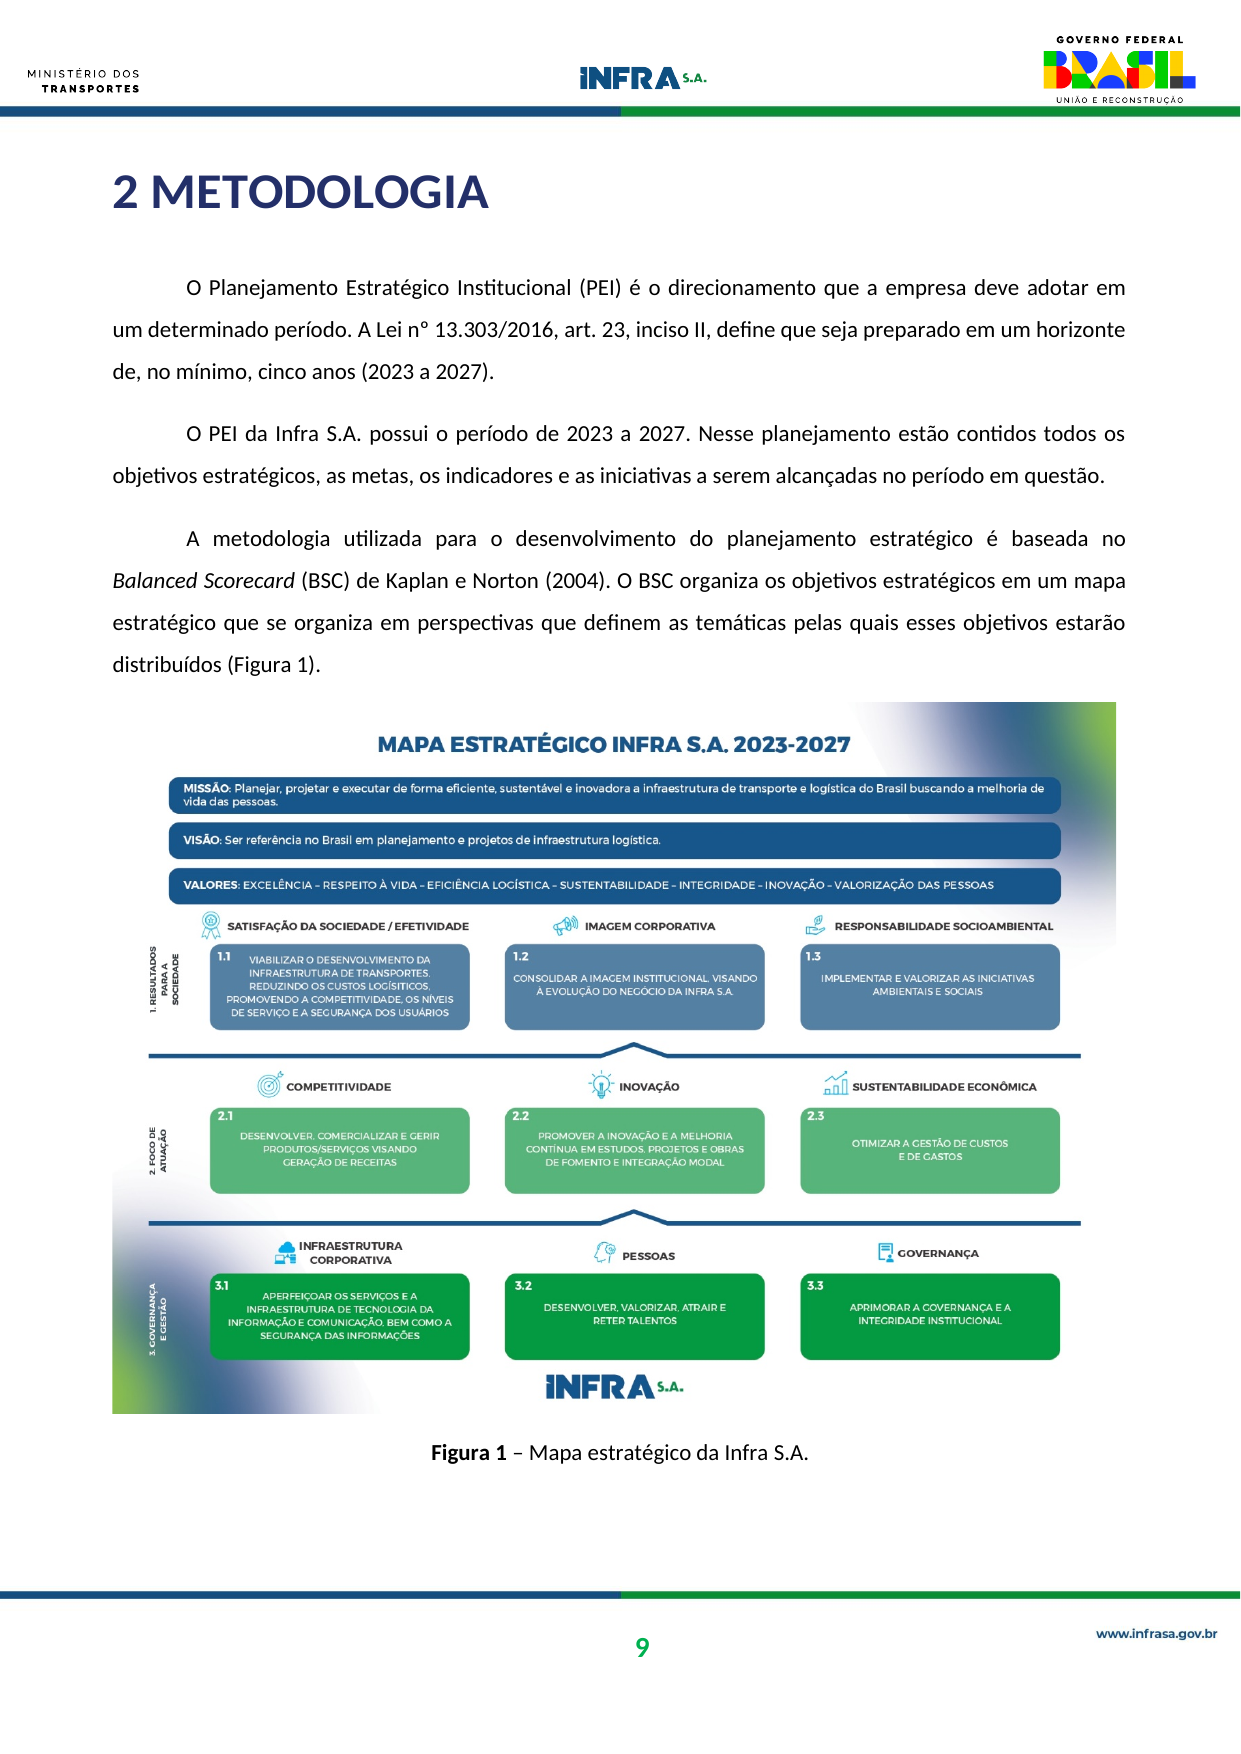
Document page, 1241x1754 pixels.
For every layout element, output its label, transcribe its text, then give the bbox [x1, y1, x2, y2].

text O PEI da Infra S.A. possui o período de 2023 a 2027. Nesse planejamento estão contidos todos os objetivos estratégicos, as metas, os indicadores e as iniciativas a serem alcançadas no período em questão. [112, 419, 1128, 489]
text Figura 1 – Mapa estratégico da Infra S.A. [112, 1438, 1128, 1466]
text A metodologia utilizada para o desenvolvimento do planejamento estratégico é baseada no Balanced Scorecard (BSC) de Kaplan e Norton (2004). O BSC organiza os objetivos estratégicos em um mapa estratégico que se organiza em perspectivas que definem as temáticas pelas quais esses objetivos estarão distribuídos (Figura 1). [112, 524, 1128, 678]
subtitle 2 METODOLOGIA [112, 160, 1128, 221]
text O Planejamento Estratégico Institucional (PEI) é o direcionamento que a empresa deve adotar em um determinado período. A Lei nº 13.303/2016, art. 23, inciso II, define que seja preparado em um horizonte de, no mínimo, cinco anos (2023 a 2027). [112, 273, 1128, 385]
